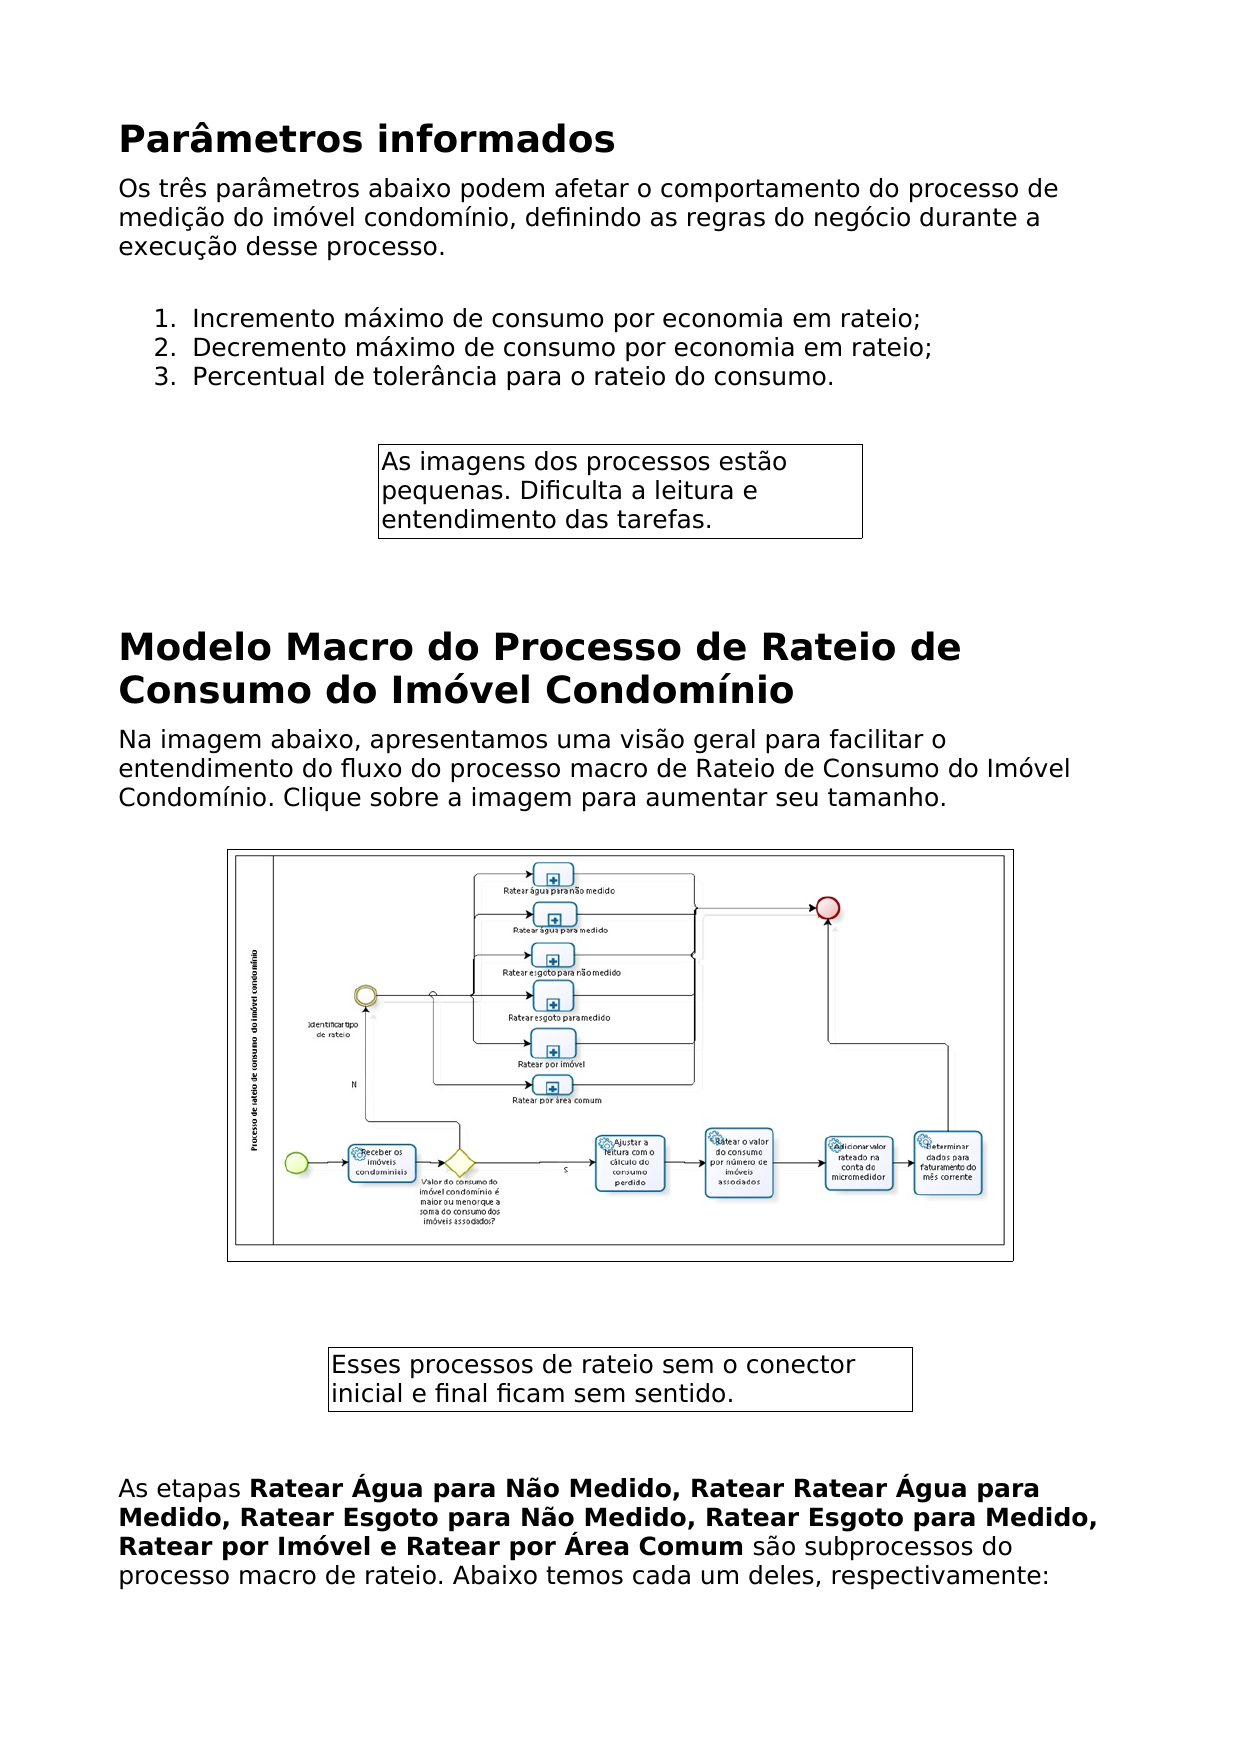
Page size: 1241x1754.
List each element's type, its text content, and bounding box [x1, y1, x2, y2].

picture [230, 851, 1010, 1252]
table_header [228, 850, 1013, 1261]
list Percentual de tolerância para o rateio do consumo. [177, 362, 1122, 391]
text As etapas Ratear Água para Não Medido, Ratear Ratear Água para Medido, Ratear Esgoto para Não Medido, Ratear Esgoto para Medido, Ratear por Imóvel e Ratear por Área Comum são subprocessos do processo macro de rateio. Abaixo temos cada um deles, respectivamente: [118, 1474, 1122, 1591]
text Os três parâmetros abaixo podem afetar o comportamento do processo de medição do imóvel condomínio, definindo as regras do negócio durante a execução desse processo. [118, 174, 1122, 262]
table_header As imagens dos processos estão pequenas. Dificulta a leitura e entendimento das tarefas. [379, 445, 862, 538]
subtitle Parâmetros informados [118, 118, 1122, 162]
list Incremento máximo de consumo por economia em rateio; [177, 304, 1122, 333]
subtitle Modelo Macro do Processo de Rateio de Consumo do Imóvel Condomínio [118, 625, 1122, 713]
list Decremento máximo de consumo por economia em rateio; [177, 333, 1122, 362]
table_header Esses processos de rateio sem o conector inicial e final ficam sem sentido. [329, 1348, 912, 1411]
text Na imagem abaixo, apresentamos uma visão geral para facilitar o entendimento do fluxo do processo macro de Rateio de Consumo do Imóvel Condomínio. Clique sobre a imagem para aumentar seu tamanho. [118, 725, 1122, 813]
